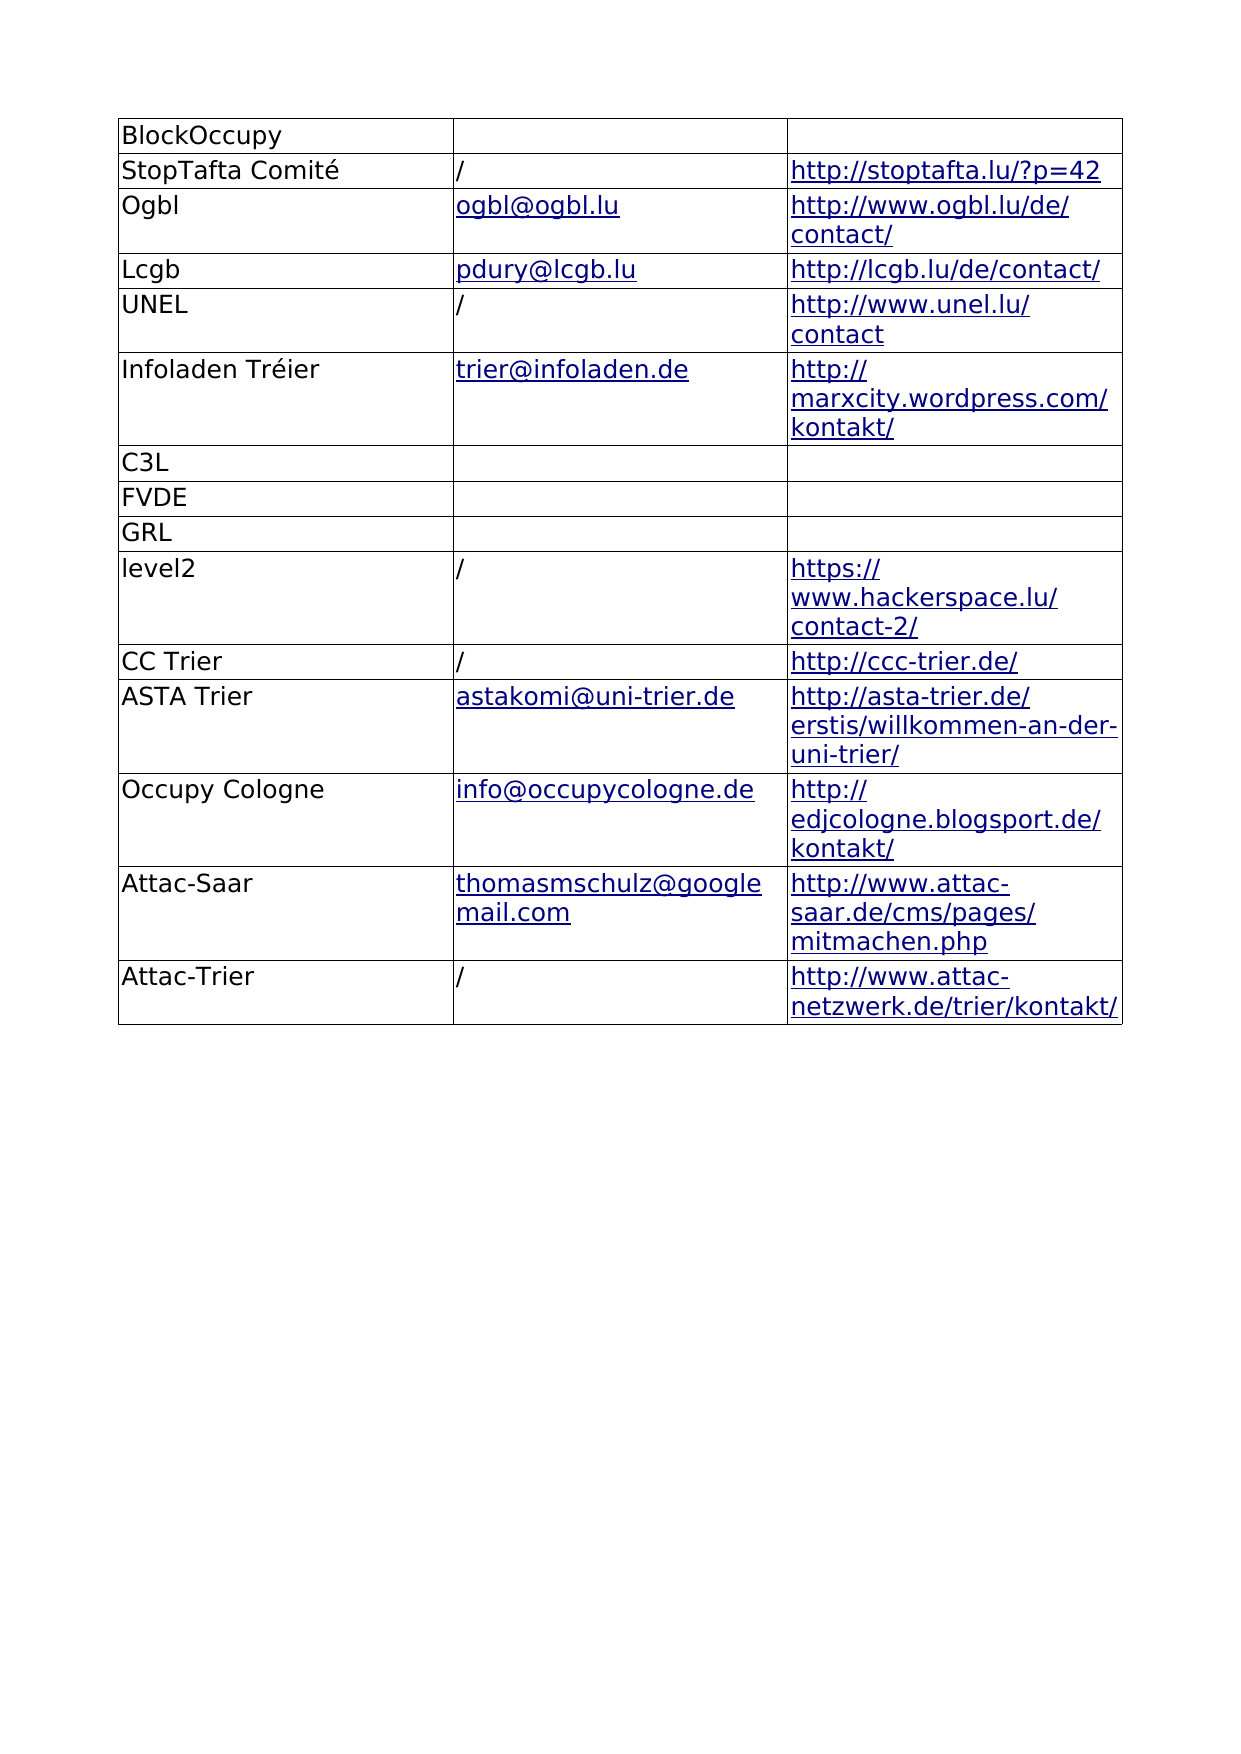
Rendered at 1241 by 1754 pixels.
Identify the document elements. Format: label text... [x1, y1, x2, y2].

table_cell thomasmschulz@googlemail.com [454, 867, 787, 959]
table_cell ASTA Trier [119, 680, 453, 773]
table_cell / [454, 289, 787, 352]
table_cell GRL [119, 517, 453, 551]
table_cell [454, 482, 787, 516]
table_cell / [454, 552, 787, 644]
table_cell http://www.attac-netzwerk.de/trier/kontakt/ [788, 961, 1122, 1024]
table_cell Attac-Trier [119, 961, 453, 1024]
table_cell http://ccc-trier.de/ [788, 645, 1122, 679]
table_cell [788, 482, 1122, 516]
table_cell FVDE [119, 482, 453, 516]
table_cell [788, 517, 1122, 551]
table_cell info@occupycologne.de [454, 774, 787, 866]
table_cell BlockOccupy [119, 119, 453, 153]
table_cell http://asta-trier.de/erstis/willkommen-an-der-uni-trier/ [788, 680, 1122, 773]
table_cell trier@infoladen.de [454, 353, 787, 445]
table_cell astakomi@uni-trier.de [454, 680, 787, 773]
table_cell / [454, 154, 787, 188]
table_cell Attac-Saar [119, 867, 453, 959]
table_cell CC Trier [119, 645, 453, 679]
table_cell Lcgb [119, 254, 453, 288]
table_cell pdury@lcgb.lu [454, 254, 787, 288]
table_cell [454, 446, 787, 481]
table_cell http://www.unel.lu/contact [788, 289, 1122, 352]
table_cell [454, 119, 787, 153]
table_cell UNEL [119, 289, 453, 352]
table_cell http://www.ogbl.lu/de/contact/ [788, 189, 1122, 253]
table_cell Occupy Cologne [119, 774, 453, 866]
table_cell [454, 517, 787, 551]
table_cell Ogbl [119, 189, 453, 253]
table_cell https://www.hackerspace.lu/contact-2/ [788, 552, 1122, 644]
table_cell [788, 446, 1122, 481]
table_cell StopTafta Comité [119, 154, 453, 188]
table_cell Infoladen Tréier [119, 353, 453, 445]
table_cell http://www.attac-saar.de/cms/pages/mitmachen.php [788, 867, 1122, 959]
table_cell http://marxcity.wordpress.com/kontakt/ [788, 353, 1122, 445]
table_cell http://lcgb.lu/de/contact/ [788, 254, 1122, 288]
table_cell / [454, 645, 787, 679]
table_cell C3L [119, 446, 453, 481]
table_cell level2 [119, 552, 453, 644]
table_cell [788, 119, 1122, 153]
table_cell http://stoptafta.lu/?p=42 [788, 154, 1122, 188]
table_cell http://edjcologne.blogsport.de/kontakt/ [788, 774, 1122, 866]
table_cell ogbl@ogbl.lu [454, 189, 787, 253]
table_cell / [454, 961, 787, 1024]
